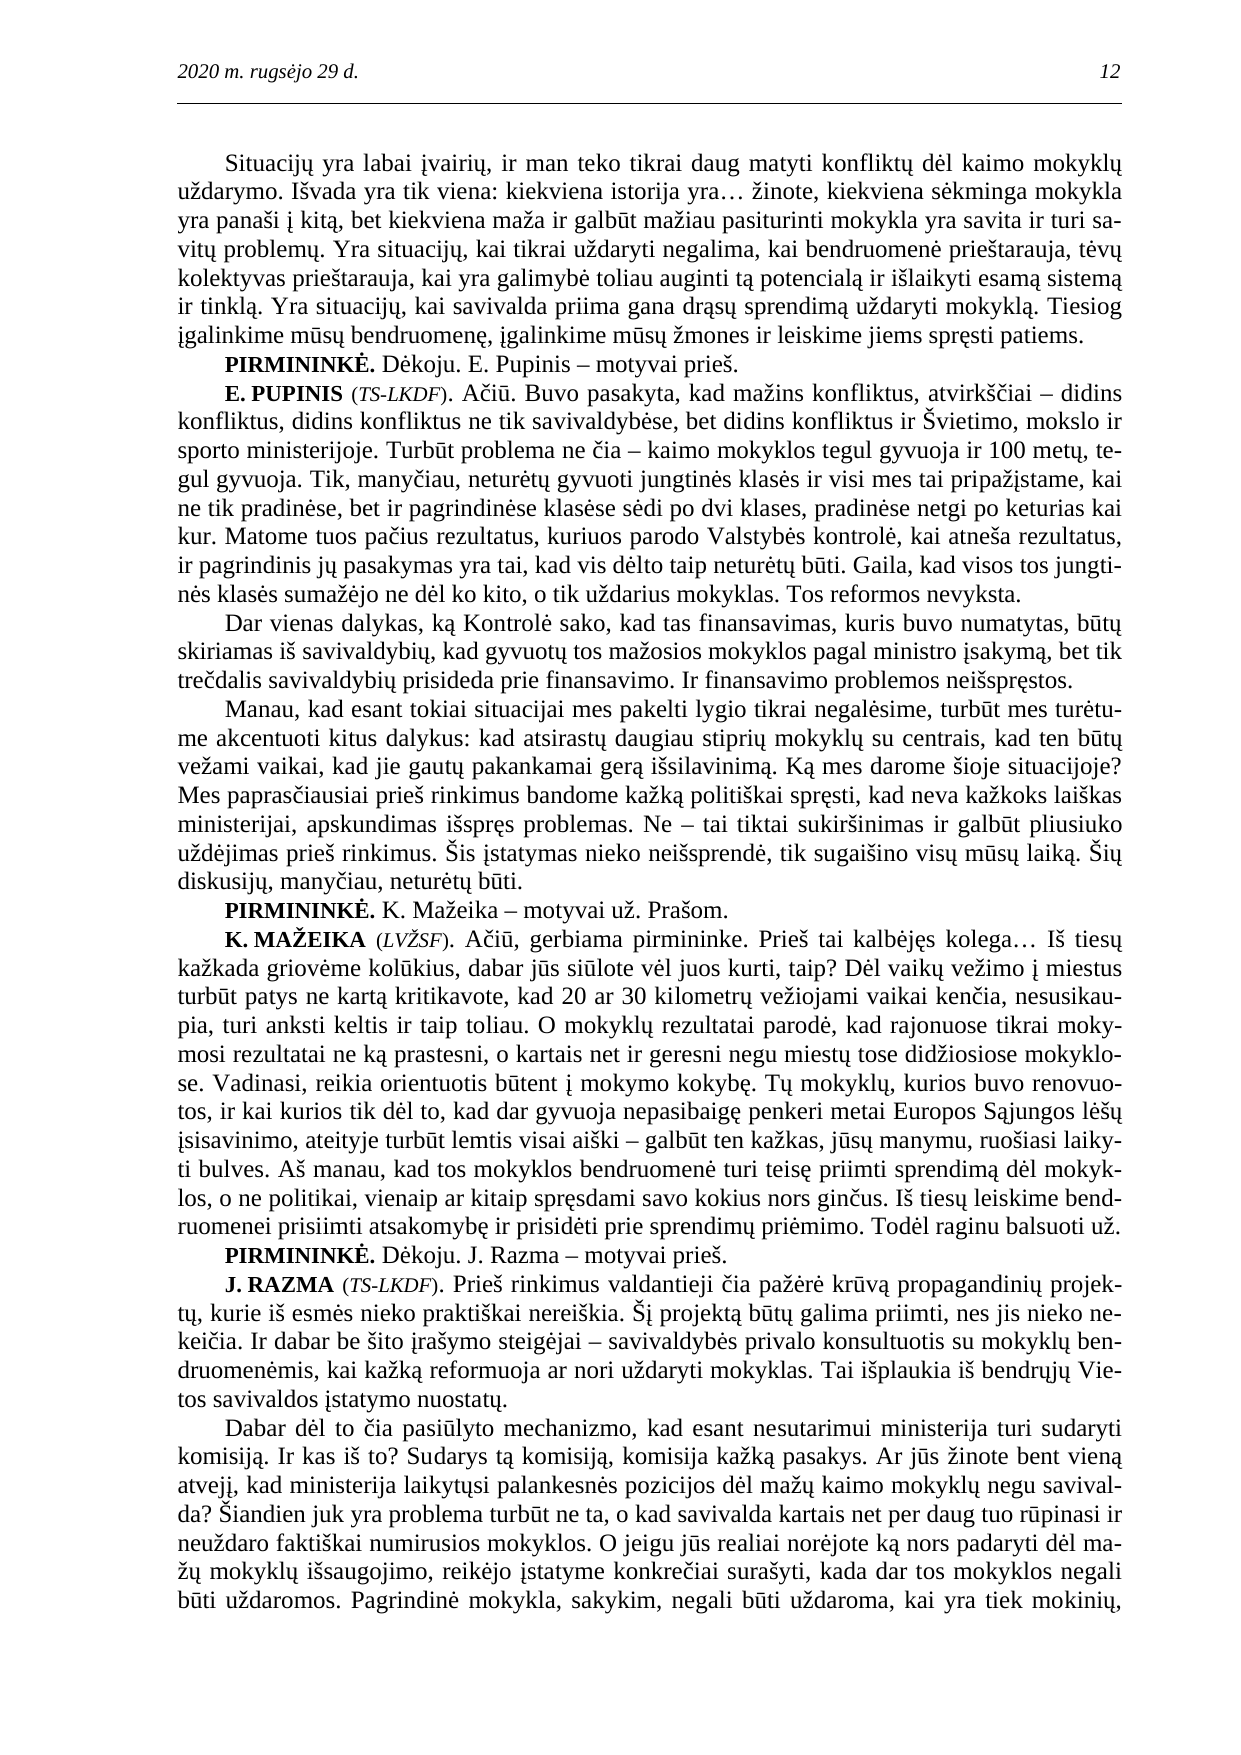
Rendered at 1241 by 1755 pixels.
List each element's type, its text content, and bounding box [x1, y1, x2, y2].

text K. MAŽEIKA (LVŽSF). Ačiū, ger­bia­ma pir­mi­nin­ke. Prieš tai kal­bė­jęs ko­le­ga… Iš tie­sų kaž­ka­da grio­vė­me ko­lū­kius, da­bar jūs siū­lo­te vėl juos kur­ti, taip? Dėl vai­kų ve­ži­mo į mies­tus tur­būt pa­tys ne kar­tą kri­ti­ka­vo­te, kad 20 ar 30 ki­lo­met­rų ve­žio­ja­mi vai­kai ken­čia, ne­su­si­kau­pia, tu­ri anks­ti kel­tis ir taip to­liau. O mo­kyk­lų re­zul­ta­tai pa­ro­dė, kad ra­jo­nuo­se tik­rai mo­ky­mo­si re­zul­ta­tai ne ką pras­tes­ni, o kar­tais net ir ge­res­ni ne­gu mies­tų to­se di­džio­sio­se mo­kyk­lo­se. Va­di­na­si, rei­kia orien­tuo­tis bū­tent į mo­ky­mo ko­ky­bę. Tų mo­kyk­lų, ku­rios bu­vo re­no­vuo­tos, ir kai ku­rios tik dėl to, kad dar gy­vuo­ja ne­pa­si­bai­gę pen­ke­ri me­tai Eu­ro­pos Są­jun­gos lė­šų įsi­sa­vi­ni­mo, at­ei­ty­je tur­būt lem­tis vi­sai aiš­ki – gal­būt ten kaž­kas, jū­sų ma­ny­mu, ruo­šia­si lai­ky­ti bul­ves. Aš ma­nau, kad tos mo­kyk­los ben­druo­me­nė tu­ri tei­sę pri­im­ti spren­di­mą dėl mo­kyk­los, o ne po­li­ti­kai, vie­naip ar ki­taip spręs­da­mi sa­vo ko­kius nors gin­čus. Iš tie­sų leis­ki­me ben­d­ruo­me­nei pri­si­im­ti at­sa­ko­my­bę ir pri­si­dė­ti prie spren­di­mų pri­ėmi­mo. To­dėl ra­gi­nu bal­suo­ti už. [177, 924, 1122, 1240]
text Dar vie­nas da­ly­kas, ką Kon­tro­lė sa­ko, kad tas fi­nan­sa­vi­mas, ku­ris bu­vo nu­ma­ty­tas, bū­tų ski­ria­mas iš sa­vi­val­dy­bių, kad gy­vuo­tų tos ma­žo­sios mo­kyk­los pa­gal mi­nist­ro įsa­ky­mą, bet tik treč­da­lis sa­vi­val­dy­bių pri­si­de­da prie fi­nan­sa­vi­mo. Ir fi­nan­sa­vi­mo pro­ble­mos ne­iš­spręs­tos. [177, 608, 1122, 694]
text PIRMININKĖ. Dė­ko­ju. E. Pu­pi­nis – mo­ty­vai prieš. [177, 349, 1122, 378]
text J. RAZMA (TS-LKDF). Prieš rin­ki­mus val­dan­tie­ji čia pa­žė­rė krū­vą pro­pa­gan­di­nių pro­jek­tų, ku­rie iš es­mės nie­ko prak­tiš­kai ne­reiš­kia. Šį pro­jek­tą bū­tų ga­li­ma pri­im­ti, nes jis nie­ko ne­kei­čia. Ir da­bar be ši­to įra­šy­mo stei­gė­jai – sa­vi­val­dy­bės pri­va­lo kon­sul­tuo­tis su mo­kyk­lų ben­druo­me­nė­mis, kai kaž­ką re­for­muo­ja ar no­ri už­da­ry­ti mo­kyk­las. Tai iš­plau­kia iš ben­drų­jų Vie­tos sa­vi­val­dos įsta­ty­mo nuo­sta­tų. [177, 1269, 1122, 1413]
text Si­tu­a­ci­jų yra la­bai įvai­rių, ir man te­ko tik­rai daug ma­ty­ti kon­flik­tų dėl kai­mo mo­kyk­lų už­da­ry­mo. Iš­va­da yra tik vie­na: kiek­vie­na is­to­ri­ja yra… ži­no­te, kiek­vie­na sėk­min­ga mo­kyk­la yra pa­na­ši į ki­tą, bet kiek­vie­na ma­ža ir gal­būt ma­žiau pa­si­tu­rin­ti mo­kyk­la yra sa­vi­ta ir tu­ri sa­vi­tų pro­ble­mų. Yra si­tu­a­ci­jų, kai tik­rai už­da­ry­ti ne­ga­li­ma, kai ben­druo­me­nė prieš­ta­rau­ja, tė­vų ko­lek­ty­vas prieš­ta­rau­ja, kai yra ga­li­my­bė to­liau au­gin­ti tą po­ten­cia­lą ir iš­lai­ky­ti esa­mą sis­te­mą ir tin­klą. Yra si­tu­a­ci­jų, kai sa­vi­val­da pri­ima ga­na drą­sų spren­di­mą už­da­ry­ti mo­kyk­lą. Tie­siog įga­lin­ki­me mū­sų ben­druo­me­nę, įga­lin­ki­me mū­sų žmo­nes ir leis­ki­me jiems spręs­ti pa­tiems. [177, 148, 1122, 349]
text E. PUPINIS (TS-LKDF). Ačiū. Bu­vo pa­sa­ky­ta, kad ma­žins kon­flik­tus, at­virkš­čiai – di­dins kon­flik­tus, di­dins kon­flik­tus ne tik sa­vi­val­dy­bė­se, bet di­dins kon­flik­tus ir Švie­ti­mo, moks­lo ir spor­to mi­nis­te­ri­jo­je. Tur­būt pro­ble­ma ne čia – kai­mo mo­kyk­los te­gul gy­vuo­ja ir 100 me­tų, te­gul gy­vuo­ja. Tik, ma­ny­čiau, ne­tu­rė­tų gy­vuo­ti jung­ti­nės kla­sės ir vi­si mes tai pri­pa­žįs­ta­me, kai ne tik pra­di­nė­se, bet ir pa­grin­di­nė­se kla­sė­se sė­di po dvi kla­ses, pra­di­nė­se net­gi po ke­tu­rias kai kur. Ma­to­me tuos pa­čius re­zul­ta­tus, ku­riuos pa­ro­do Vals­ty­bės kon­tro­lė, kai at­ne­ša re­zul­ta­tus, ir pa­grin­di­nis jų pa­sa­ky­mas yra tai, kad vis dėl­to taip ne­tu­rė­tų bū­ti. Gai­la, kad vi­sos tos jung­ti­nės kla­sės su­ma­žė­jo ne dėl ko ki­to, o tik už­da­rius mo­kyk­las. Tos re­for­mos ne­vyks­ta. [177, 378, 1122, 608]
text PIRMININKĖ. Dė­ko­ju. J. Raz­ma – mo­ty­vai prieš. [177, 1240, 1122, 1269]
text Ma­nau, kad esant to­kiai si­tu­a­ci­jai mes pa­kel­ti ly­gio tik­rai ne­ga­lė­si­me, tur­būt mes tu­rė­tu­me ak­cen­tuo­ti ki­tus da­ly­kus: kad at­si­ras­tų dau­giau stip­rių mo­kyk­lų su cen­trais, kad ten bū­tų ve­ža­mi vai­kai, kad jie gau­tų pa­kan­ka­mai ge­rą iš­si­la­vi­ni­mą. Ką mes da­ro­me šio­je si­tu­a­ci­jo­je? Mes pa­pras­čiau­siai prieš rin­ki­mus ban­do­me kaž­ką po­li­tiš­kai spręs­ti, kad ne­va kaž­koks laiš­kas mi­nis­te­ri­jai, ap­skun­di­mas iš­spręs pro­ble­mas. Ne – tai tik­tai su­kir­ši­ni­mas ir gal­būt pliu­siu­ko už­dė­ji­mas prieš rin­ki­mus. Šis įsta­ty­mas nie­ko ne­iš­spren­dė, tik su­gai­ši­no vi­sų mū­sų lai­ką. Šių dis­ku­si­jų, ma­ny­čiau, ne­tu­rė­tų bū­ti. [177, 694, 1122, 895]
text Da­bar dėl to čia pa­siū­ly­to me­cha­niz­mo, kad esant ne­su­ta­ri­mui mi­nis­te­ri­ja tu­ri su­da­ry­ti ko­mi­si­ją. Ir kas iš to? Su­da­rys tą ko­mi­si­ją, ko­mi­si­ja kaž­ką pa­sa­kys. Ar jūs ži­no­te bent vie­ną at­ve­jį, kad mi­nis­te­ri­ja lai­ky­tų­si pa­lan­kes­nės po­zi­ci­jos dėl ma­žų kai­mo mo­kyk­lų ne­gu sa­vi­val­da? Šian­dien juk yra pro­ble­ma tur­būt ne ta, o kad sa­vi­val­da kar­tais net per daug tuo rū­pi­na­si ir ne­už­da­ro fak­tiš­kai nu­mi­ru­sios mo­kyk­los. O jei­gu jūs re­a­liai no­rė­jo­te ­ką nors pa­da­ry­ti dėl ma­žų mo­kyk­lų iš­sau­go­ji­mo, rei­kė­jo įsta­ty­me kon­kre­čiai su­ra­šy­ti, ka­da dar tos mo­kyk­los ne­ga­li bū­ti už­da­ro­mos. Pa­grin­di­nė mo­kyk­la, sa­ky­kim, ne­ga­li bū­ti už­da­ro­ma, kai yra tiek mo­ki­nių, [177, 1413, 1122, 1614]
text PIRMININKĖ. K. Ma­žei­ka – mo­ty­vai už. Pra­šom. [177, 895, 1122, 924]
